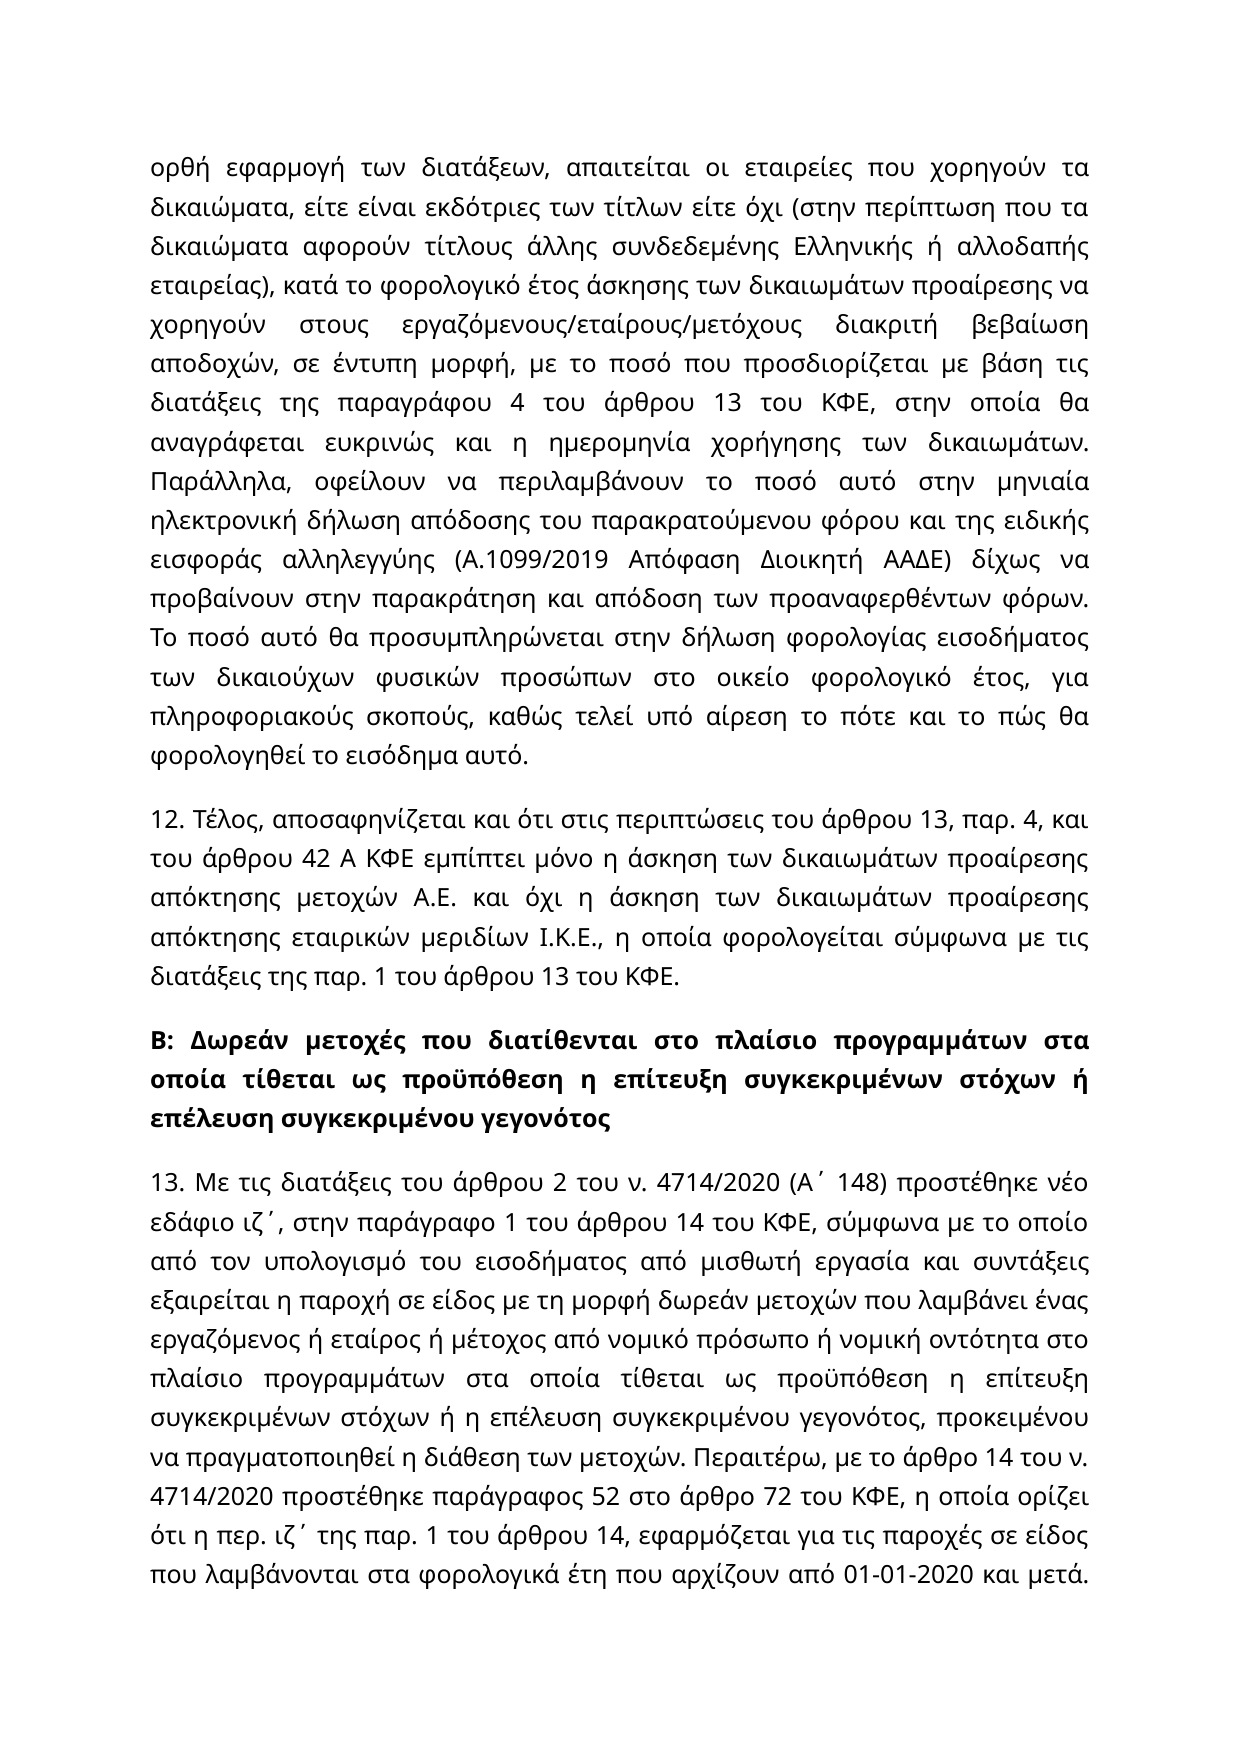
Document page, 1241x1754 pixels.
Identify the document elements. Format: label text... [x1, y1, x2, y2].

text 12. Τέλος, αποσαφηνίζεται και ότι στις περιπτώσεις του άρθρου 13, παρ. 4, και του άρθρου 42 Α ΚΦΕ εμπίπτει μόνο η άσκηση των δικαιωμάτων προαίρεσης απόκτησης μετοχών Α.Ε. και όχι η άσκηση των δικαιωμάτων προαίρεσης απόκτησης εταιρικών μεριδίων Ι.Κ.Ε., η οποία φορολογείται σύμφωνα με τις διατάξεις της παρ. 1 του άρθρου 13 του ΚΦΕ. [150, 802, 1090, 992]
text Β: Δωρεάν μετοχές που διατίθενται στο πλαίσιο προγραμμάτων στα οποία τίθεται ως προϋπόθεση η επίτευξη συγκεκριμένων στόχων ή επέλευση συγκεκριμένου γεγονότος [150, 1022, 1090, 1135]
text ορθή εφαρμογή των διατάξεων, απαιτείται οι εταιρείες που χορηγούν τα δικαιώματα, είτε είναι εκδότριες των τίτλων είτε όχι (στην περίπτωση που τα δικαιώματα αφορούν τίτλους άλλης συνδεδεμένης Ελληνικής ή αλλοδαπής εταιρείας), κατά το φορολογικό έτος άσκησης των δικαιωμάτων προαίρεσης να χορηγούν στους εργαζόμενους/εταίρους/μετόχους διακριτή βεβαίωση αποδοχών, σε έντυπη μορφή, με το ποσό που προσδιορίζεται με βάση τις διατάξεις της παραγράφου 4 του άρθρου 13 του ΚΦΕ, στην οποία θα αναγράφεται ευκρινώς και η ημερομηνία χορήγησης των δικαιωμάτων. Παράλληλα, οφείλουν να περιλαμβάνουν το ποσό αυτό στην μηνιαία ηλεκτρονική δήλωση απόδοσης του παρακρατούμενου φόρου και της ειδικής εισφοράς αλληλεγγύης (Α.1099/2019 Απόφαση Διοικητή ΑΑΔΕ) δίχως να προβαίνουν στην παρακράτηση και απόδοση των προαναφερθέντων φόρων. Το ποσό αυτό θα προσυμπληρώνεται στην δήλωση φορολογίας εισοδήματος των δικαιούχων φυσικών προσώπων στο οικείο φορολογικό έτος, για πληροφοριακούς σκοπούς, καθώς τελεί υπό αίρεση το πότε και το πώς θα φορολογηθεί το εισόδημα αυτό. [150, 150, 1090, 772]
text 13. Με τις διατάξεις του άρθρου 2 του ν. 4714/2020 (Α΄ 148) προστέθηκε νέο εδάφιο ιζ΄, στην παράγραφο 1 του άρθρου 14 του ΚΦΕ, σύμφωνα με το οποίο από τον υπολογισμό του εισοδήματος από μισθωτή εργασία και συντάξεις εξαιρείται η παροχή σε είδος με τη μορφή δωρεάν μετοχών που λαμβάνει ένας εργαζόμενος ή εταίρος ή μέτοχος από νομικό πρόσωπο ή νομική οντότητα στο πλαίσιο προγραμμάτων στα οποία τίθεται ως προϋπόθεση η επίτευξη συγκεκριμένων στόχων ή η επέλευση συγκεκριμένου γεγονότος, προκειμένου να πραγματοποιηθεί η διάθεση των μετοχών. Περαιτέρω, με το άρθρο 14 του ν. 4714/2020 προστέθηκε παράγραφος 52 στο άρθρο 72 του ΚΦΕ, η οποία ορίζει ότι η περ. ιζ΄ της παρ. 1 του άρθρου 14, εφαρμόζεται για τις παροχές σε είδος που λαμβάνονται στα φορολογικά έτη που αρχίζουν από 01-01-2020 και μετά. [150, 1165, 1090, 1591]
